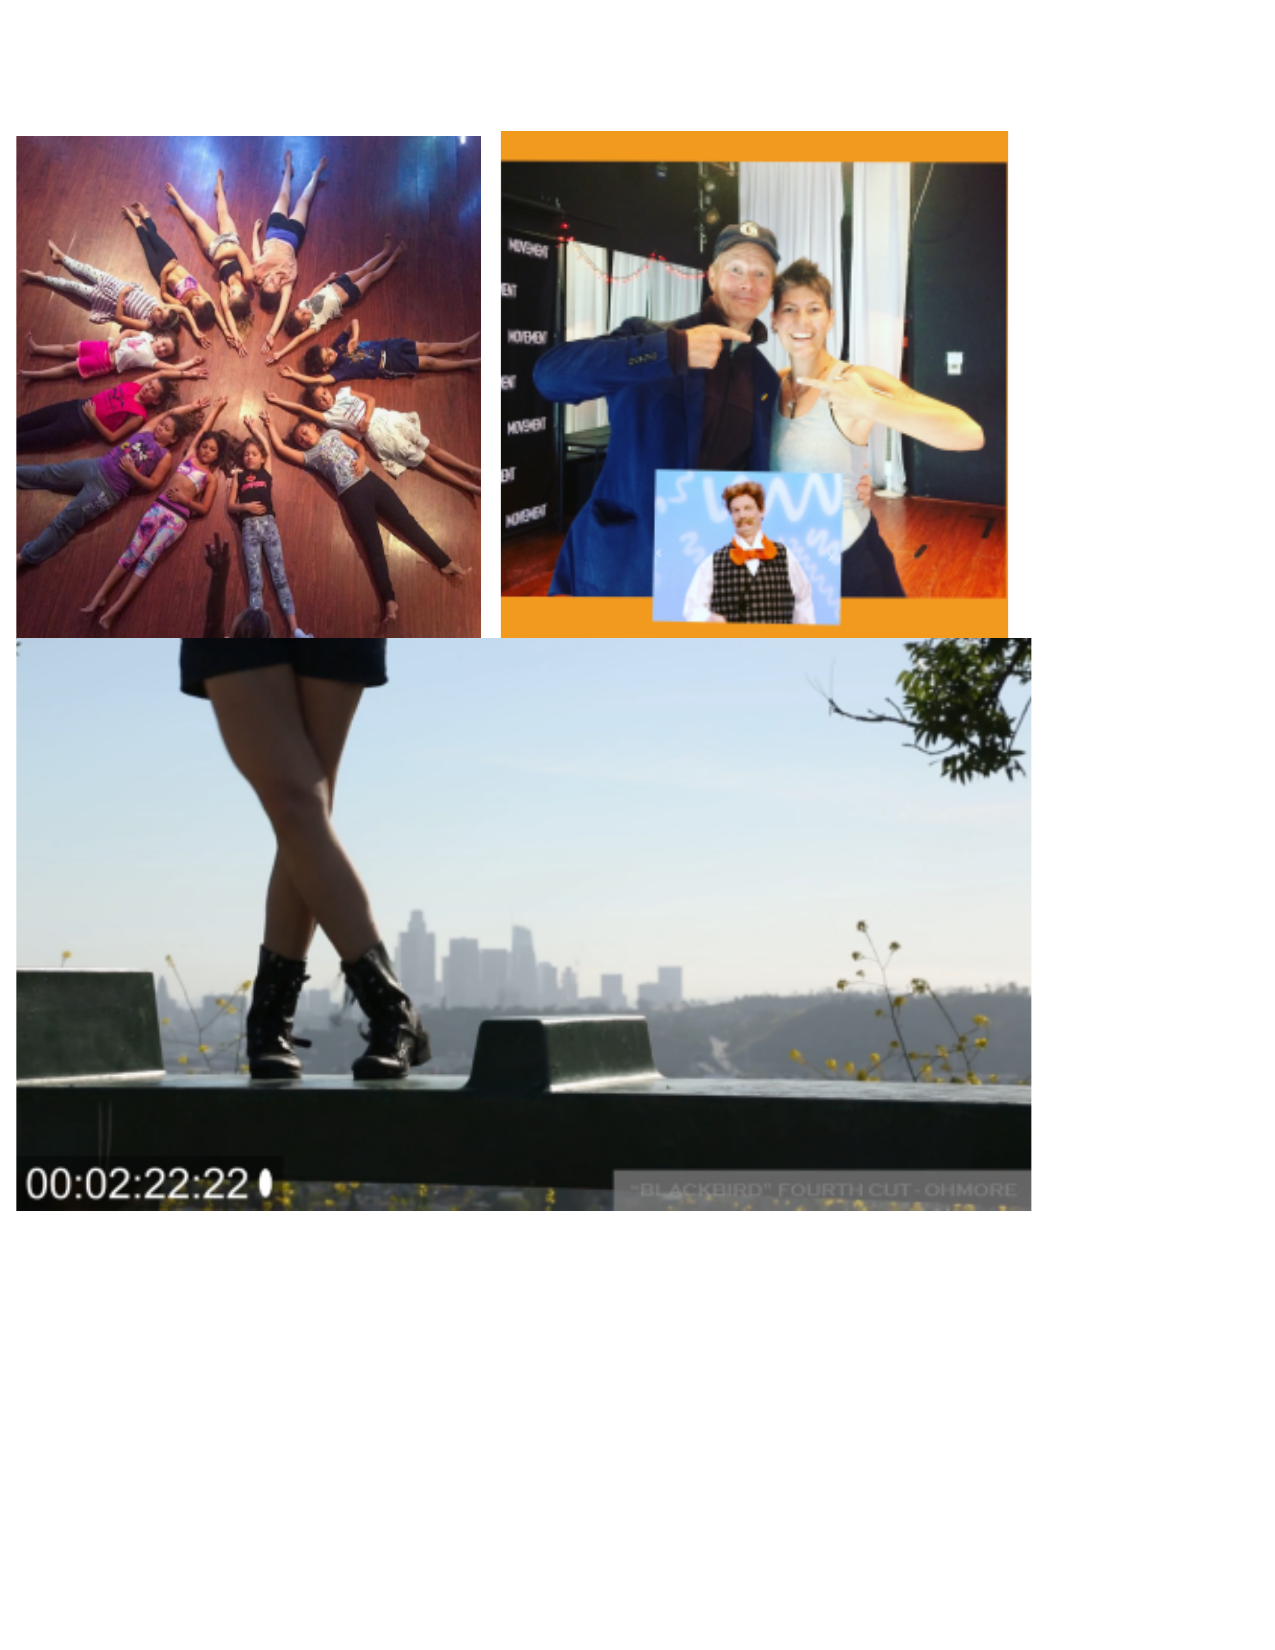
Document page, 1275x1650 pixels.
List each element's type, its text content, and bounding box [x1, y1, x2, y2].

text BLACKBIRD DANCE COMPANY 2021 Bdco performance programs for kids, adults and professional industry projects since 2005. [1009, 131, 1075, 1210]
picture [16, 131, 1032, 1211]
text BLACKBIRD DANCE COMPANY 2021 Bdco performance programs for kids, adults and professional industry projects since 2005. [16, 131, 500, 638]
